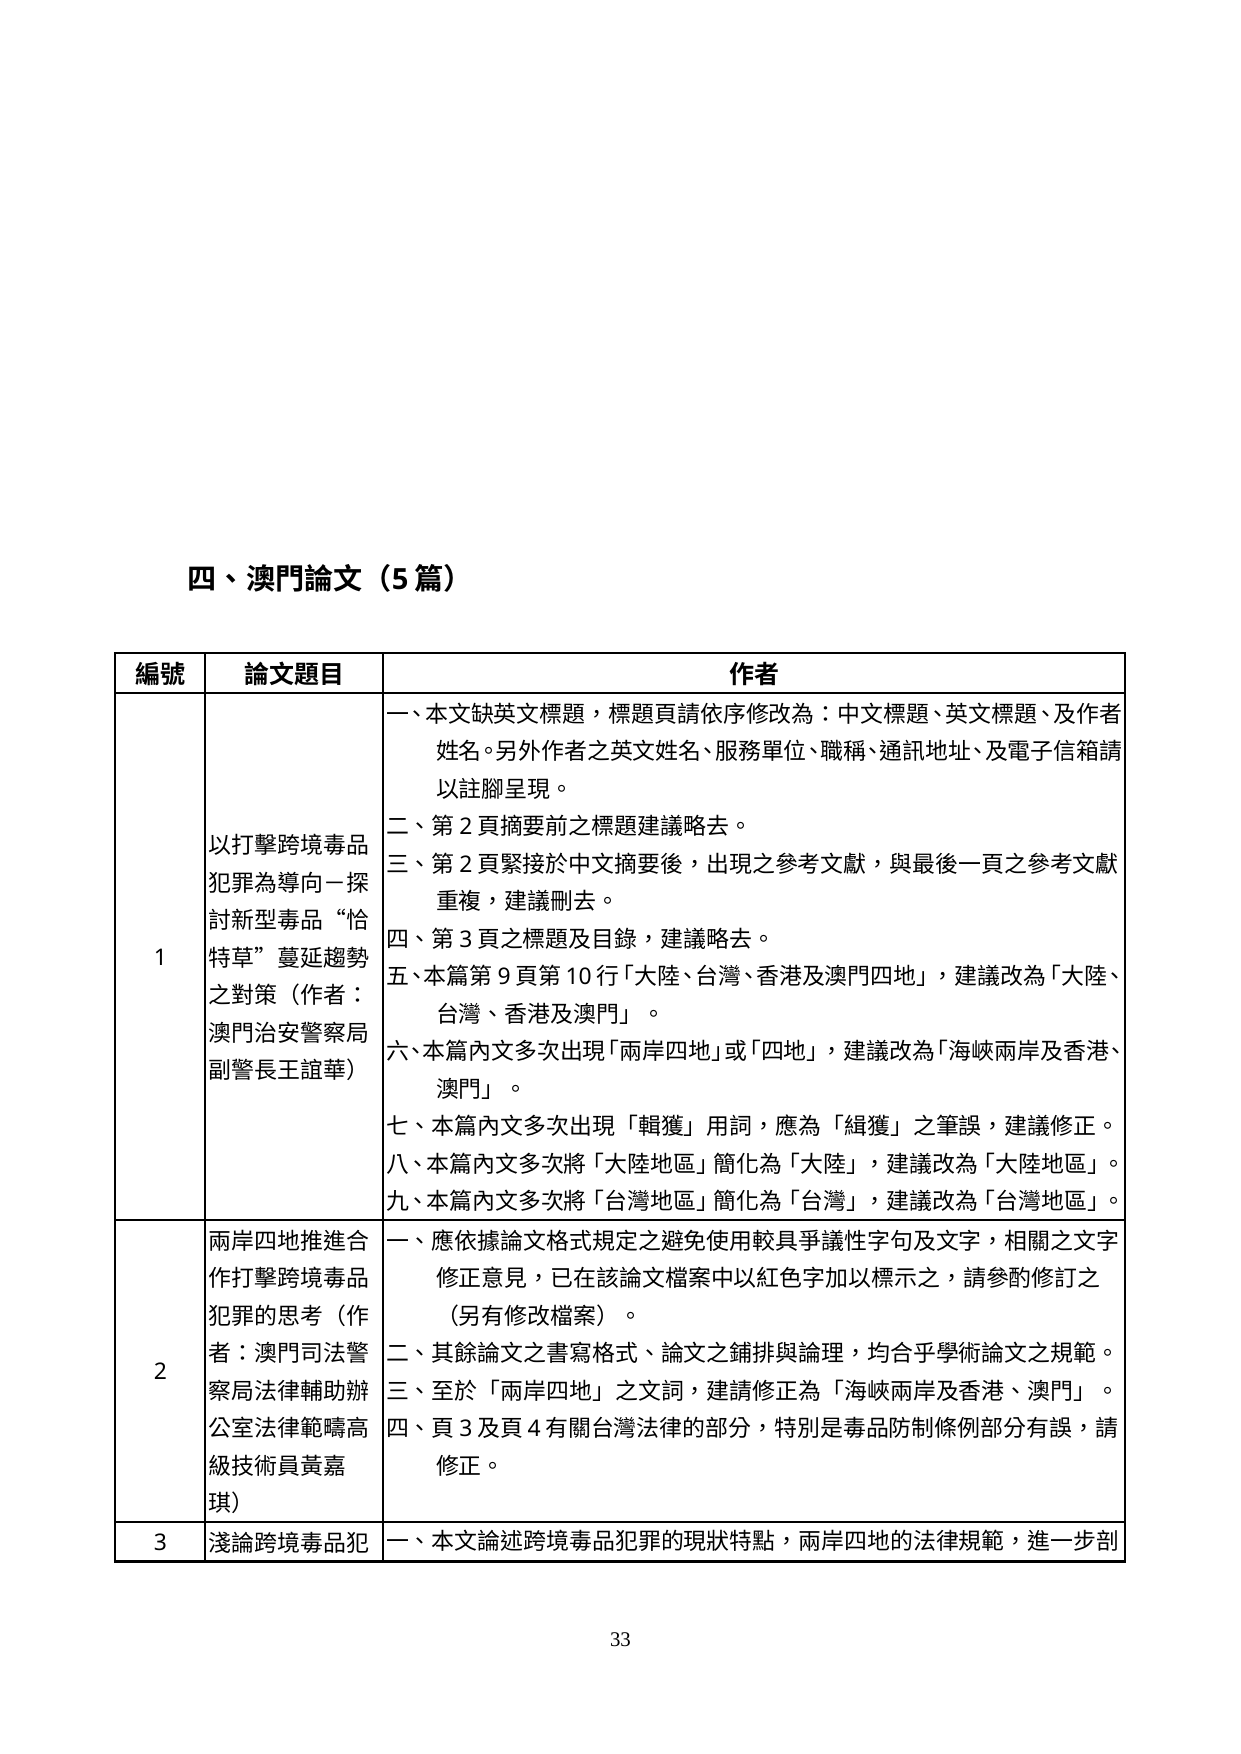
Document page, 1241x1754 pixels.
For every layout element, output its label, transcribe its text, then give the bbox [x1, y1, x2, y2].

table_cell 2 [116, 1221, 204, 1521]
table_cell 1 [116, 694, 204, 1219]
table_cell 淺論跨境毒品犯 [206, 1523, 382, 1560]
table_cell 以打擊跨境毒品犯罪為導向－探討新型毒品“恰特草”蔓延趨勢之對策（作者：澳門治安警察局副警長王誼華） [206, 694, 382, 1219]
table_cell 3 [116, 1523, 204, 1560]
table_header 論文題目 [206, 654, 382, 692]
text 四、澳門論文（5篇） [187, 539, 1053, 614]
table_cell 一、應依據論文格式規定之避免使用較具爭議性字句及文字，相關之文字修正意見，已在該論文檔案中以紅色字加以標示之，請參酌修訂之（另有修改檔案）。 二、其餘論文之書寫格式、論文之鋪排與論理，均合乎學術論文之規範。 三、至於「兩岸四地」之文詞，建請修正為「海峽兩岸及香港、澳門」。 四、頁3及頁4有關台灣法律的部分，特別是毒品防制條例部分有誤，請修正。 [384, 1221, 1124, 1521]
table_header 作者 [384, 654, 1124, 692]
table_cell 兩岸四地推進合作打擊跨境毒品犯罪的思考（作者：澳門司法警察局法律輔助辦公室法律範疇高級技術員黃嘉琪） [206, 1221, 382, 1521]
table_cell 一、本文論述跨境毒品犯罪的現狀特點，兩岸四地的法律規範，進一步剖 [384, 1523, 1124, 1560]
table_cell 一、本文缺英文標題，標題頁請依序修改為：中文標題、英文標題、及作者姓名。另外作者之英文姓名、服務單位、職稱、通訊地址、及電子信箱請以註腳呈現。 二、第2頁摘要前之標題建議略去。 三、第2頁緊接於中文摘要後，出現之參考文獻，與最後一頁之參考文獻重複，建議刪去。 四、第3頁之標題及目錄，建議略去。 五、本篇第9頁第10行「大陸、台灣、香港及澳門四地」，建議改為「大陸、台灣、香港及澳門」。 六、本篇內文多次出現「兩岸四地」或「四地」，建議改為「海峽兩岸及香港、澳門」。 七、本篇內文多次出現「輯獲」用詞，應為「緝獲」之筆誤，建議修正。 八、本篇內文多次將「大陸地區」簡化為「大陸」，建議改為「大陸地區」。 九、本篇內文多次將「台灣地區」簡化為「台灣」，建議改為「台灣地區」。 [384, 694, 1124, 1219]
table_header 編號 [116, 654, 204, 692]
